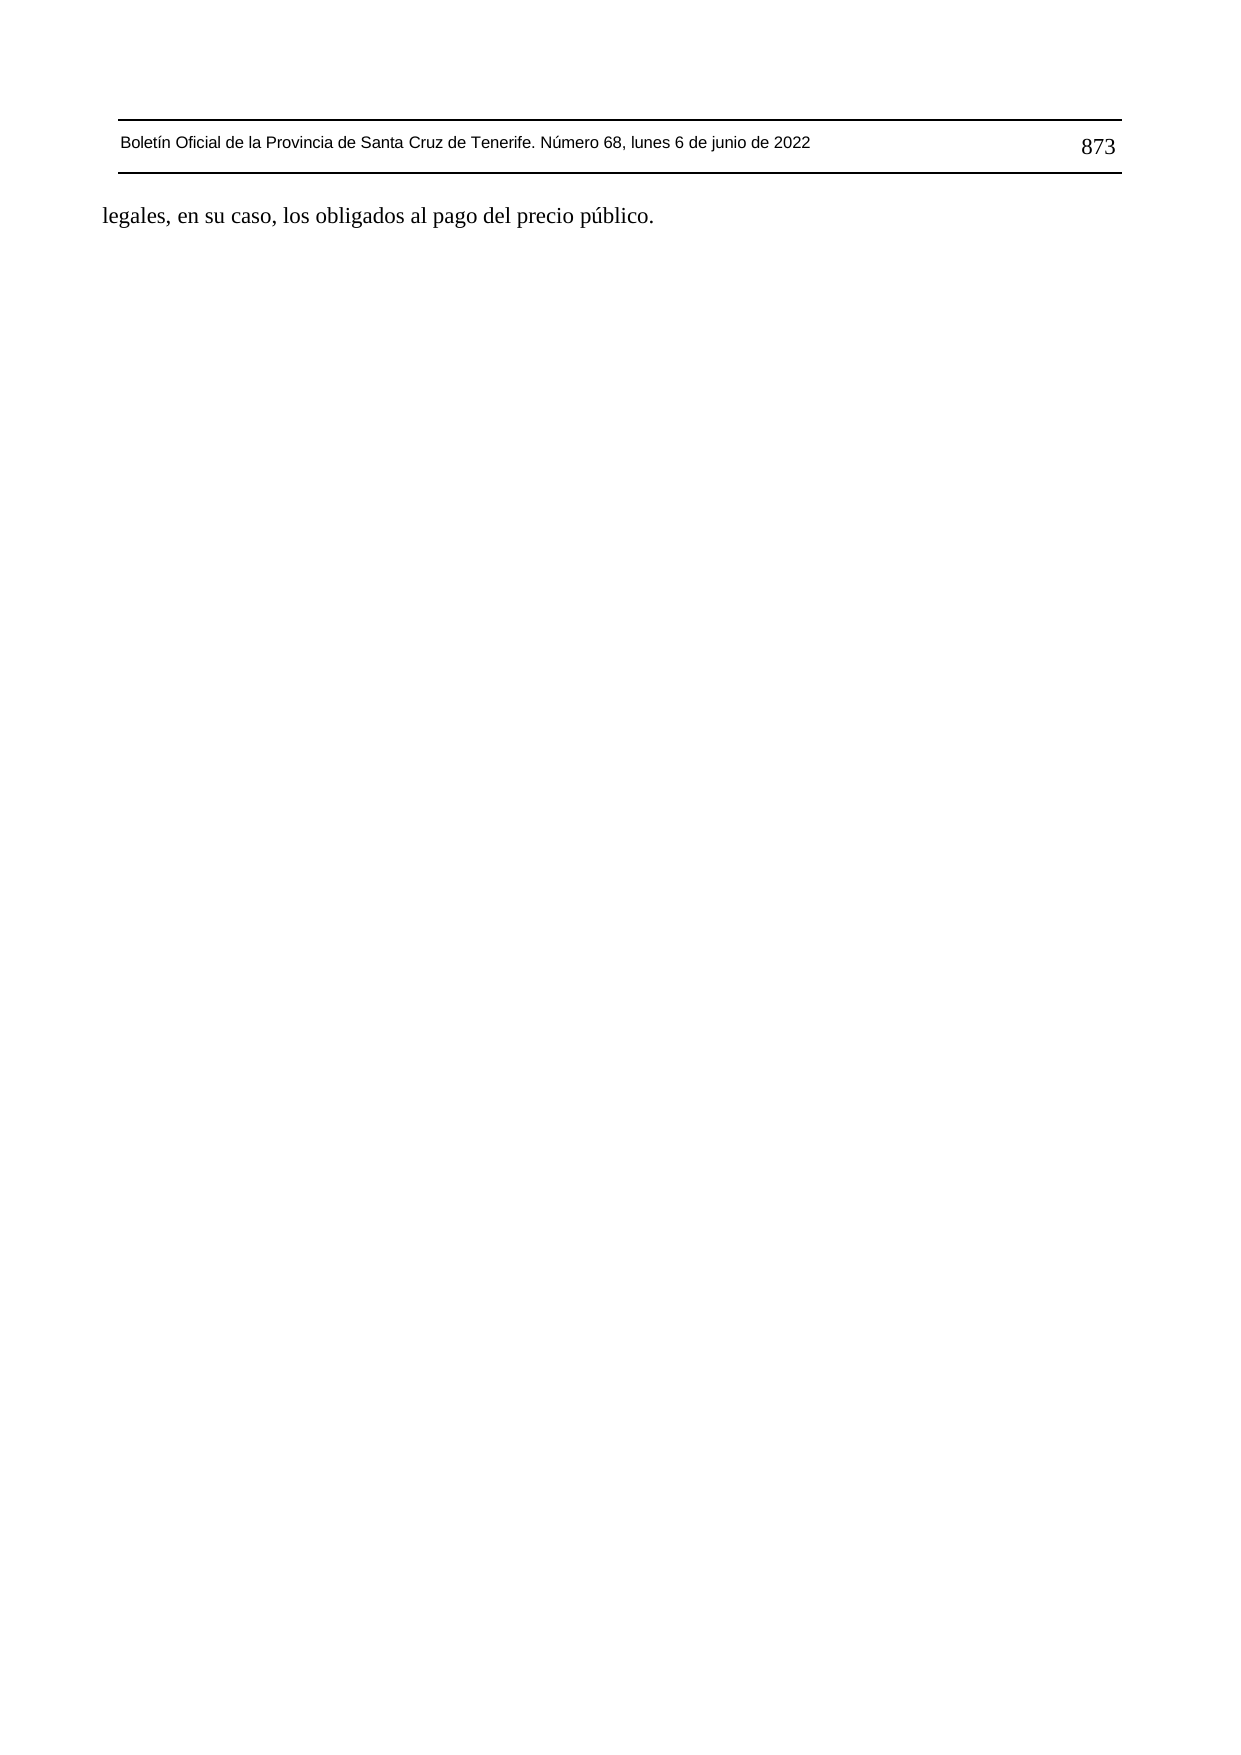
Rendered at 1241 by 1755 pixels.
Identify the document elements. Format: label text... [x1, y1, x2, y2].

list legales, en su caso, los obligados al pago del precio público. [102, 202, 1138, 229]
